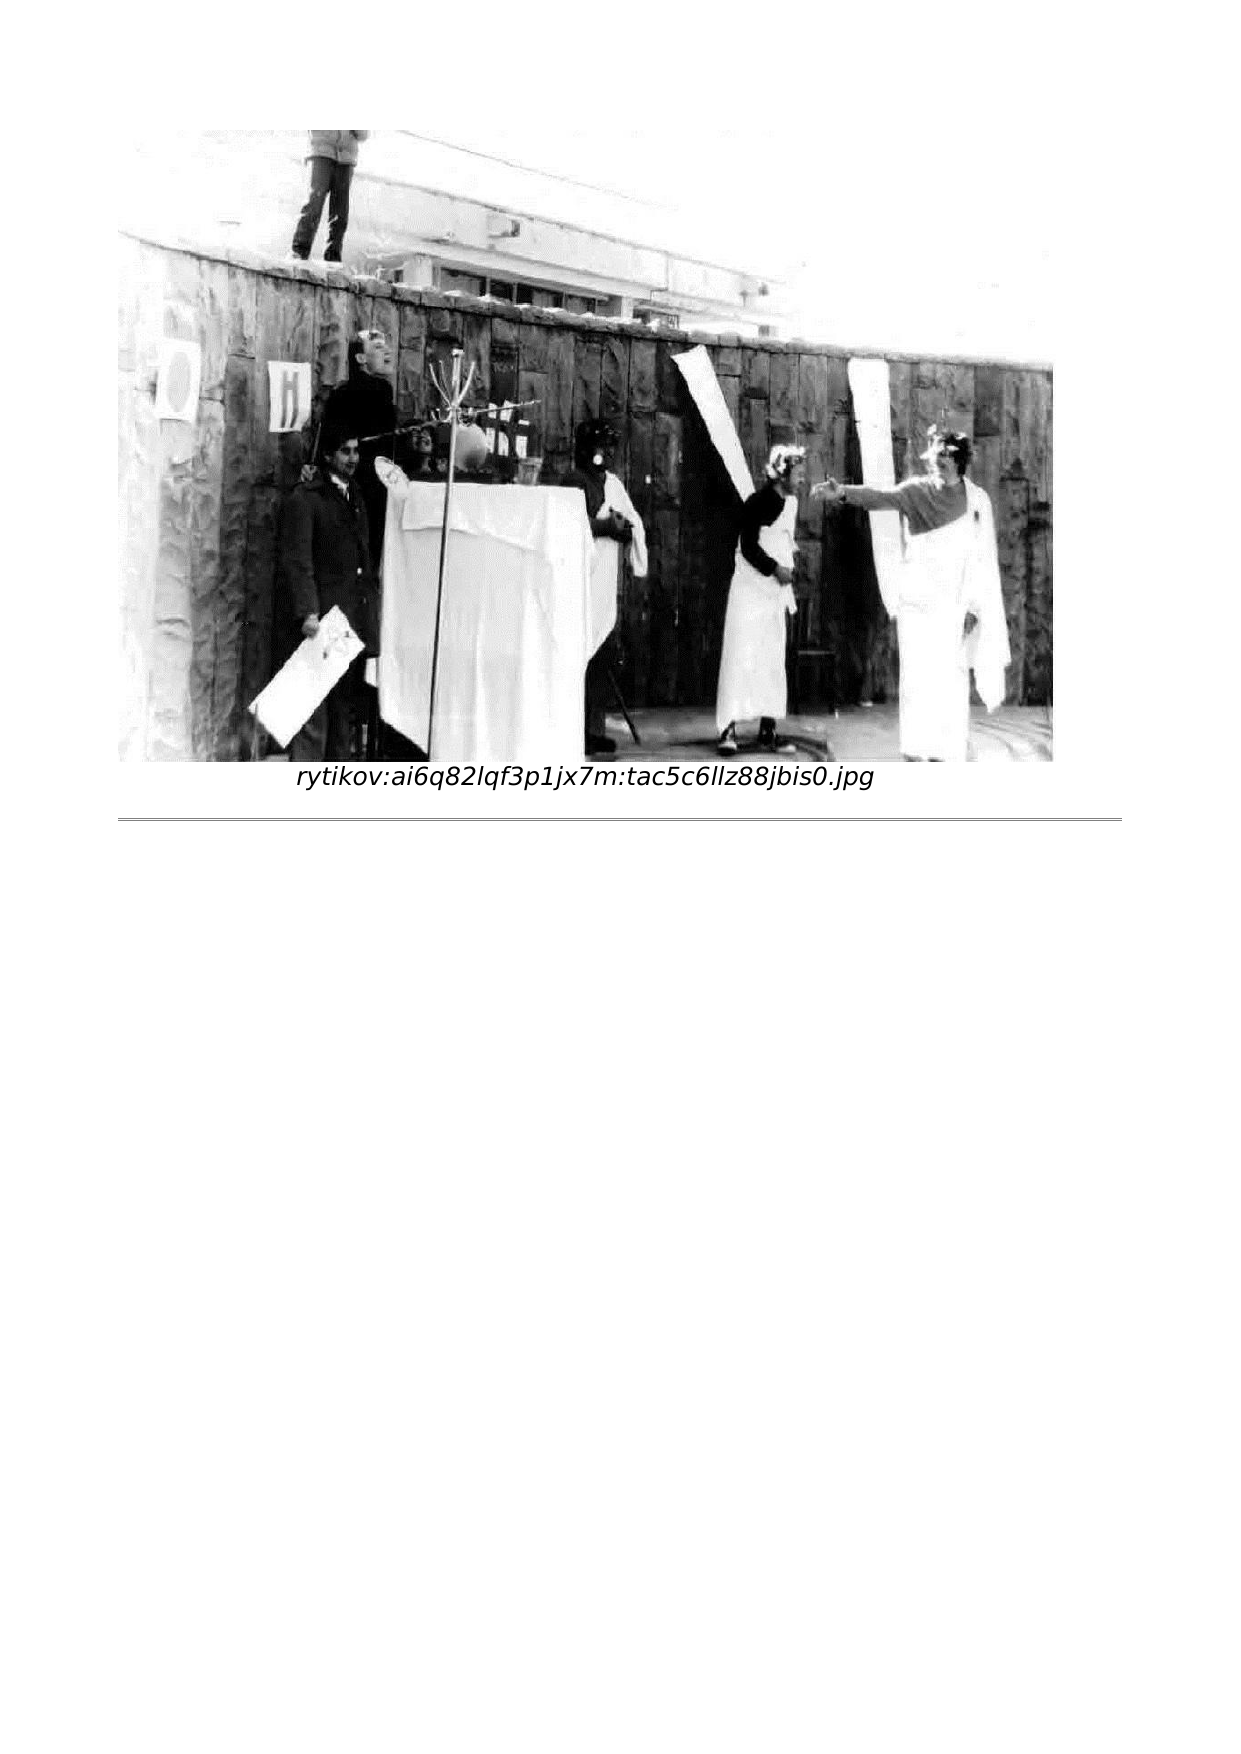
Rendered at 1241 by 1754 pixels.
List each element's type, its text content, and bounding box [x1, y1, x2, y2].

text rytikov:ai6q82lqf3p1jx7m:tac5c6llz88jbis0.jpg [118, 762, 1056, 791]
picture [118, 130, 1056, 762]
